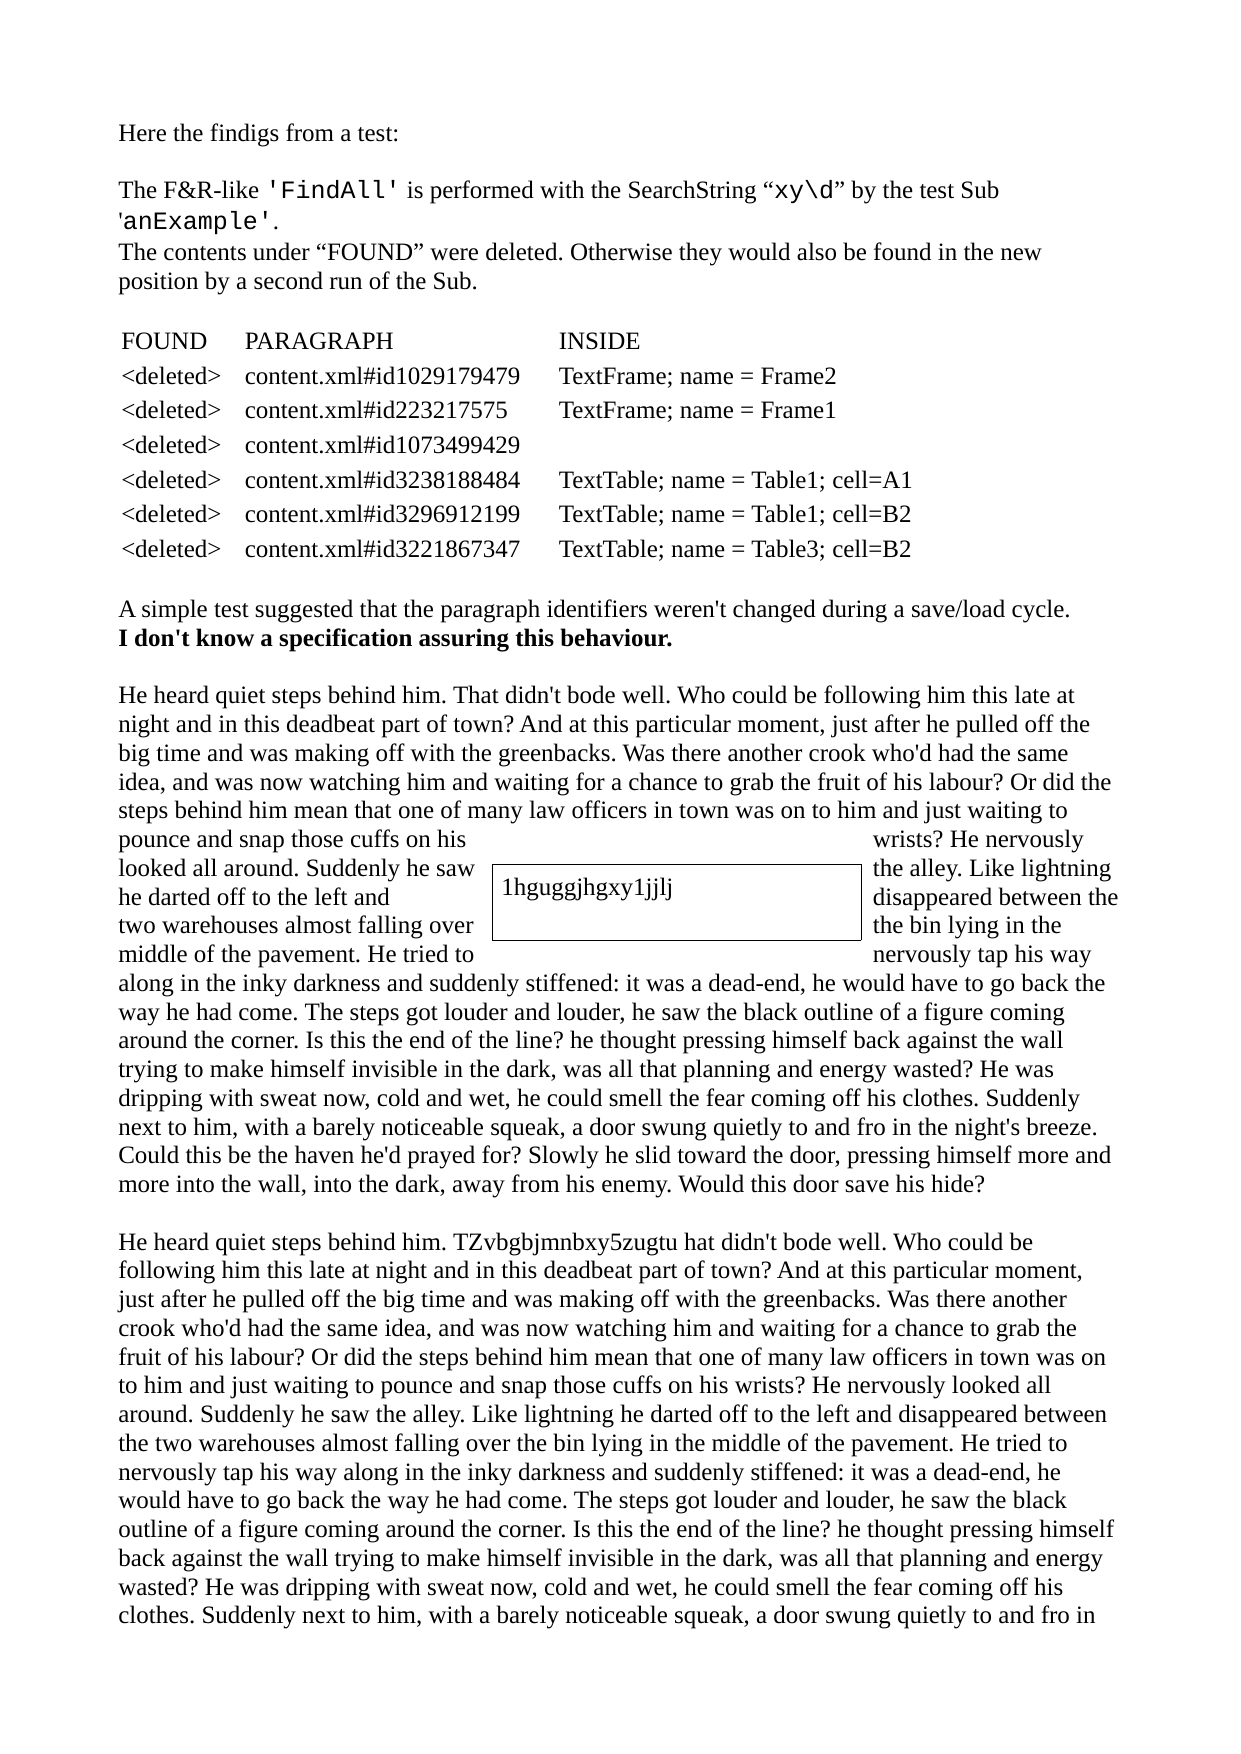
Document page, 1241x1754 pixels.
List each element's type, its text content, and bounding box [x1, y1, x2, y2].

table_cell content.xml#id1073499429 [242, 427, 556, 462]
table_cell <deleted> [118, 427, 242, 462]
text 1hguggjhgxy1jjlj [501, 872, 852, 901]
table_cell <deleted> [118, 393, 242, 427]
table_cell <deleted> [118, 531, 242, 566]
text He heard quiet steps behind him. TZvbgbjmnbxy5zugtu hat didn't bode well. Who could be following him this late at night and in this deadbeat part of town? And at this particular moment, just after he pulled off the big time and was making off with the greenbacks. Was there another crook who'd had the same idea, and was now watching him and waiting for a chance to grab the fruit of his labour? Or did the steps behind him mean that one of many law officers in town was on to him and just waiting to pounce and snap those cuffs on his wrists? He nervously looked all around. Suddenly he saw the alley. Like lightning he darted off to the left and disappeared between the two warehouses almost falling over the bin lying in the middle of the pavement. He tried to nervously tap his way along in the inky darkness and suddenly stiffened: it was a dead-end, he would have to go back the way he had come. The steps got louder and louder, he saw the black outline of a figure coming around the corner. Is this the end of the line? he thought pressing himself back against the wall trying to make himself invisible in the dark, was all that planning and energy wasted? He was dripping with sweat now, cold and wet, he could smell the fear coming off his clothes. Suddenly next to him, with a barely noticeable squeak, a door swung quietly to and fro in [118, 1227, 1122, 1629]
table_cell content.xml#id3238188484 [242, 462, 556, 496]
table_cell <deleted> [118, 496, 242, 531]
table_cell <deleted> [118, 358, 242, 393]
text I don't know a specification assuring this behaviour. [118, 623, 1122, 652]
table_cell <deleted> [118, 462, 242, 496]
table_cell TextTable; name = Table1; cell=A1 [556, 462, 998, 496]
table_header FOUND [118, 324, 242, 358]
table_cell TextTable; name = Table3; cell=B2 [556, 531, 998, 566]
text Here the findigs from a test: [118, 118, 1122, 147]
table_cell content.xml#id3296912199 [242, 496, 556, 531]
text He heard quiet steps behind him. That didn't bode well. Who could be following him this late at night and in this deadbeat part of town? And at this particular moment, just after he pulled off the big time and was making off with the greenbacks. Was there another crook who'd had the same idea, and was now watching him and waiting for a chance to grab the fruit of his labour? Or did the steps behind him mean that one of many law officers in town was on to him and just waiting to pounce and snap those cuffs on his wrists? He nervously looked all around. Suddenly he saw the alley. Like lightning he darted off to the left and disappeared between the two warehouses almost falling over the bin lying in the middle of the pavement. He tried to nervously tap his way along in the inky darkness and suddenly stiffened: it was a dead-end, he would have to go back the way he had come. The steps got louder and louder, he saw the black outline of a figure coming around the corner. Is this the end of the line? he thought pressing himself back against the wall trying to make himself invisible in the dark, was all that planning and energy wasted? He was dripping with sweat now, cold and wet, he could smell the fear coming off his clothes. Suddenly next to him, with a barely noticeable squeak, a door swung quietly to and fro in the night's breeze. Could this be the haven he'd prayed for? Slowly he slid toward the door, pressing himself more and more into the wall, into the dark, away from his enemy. Would this door save his hide? [118, 681, 1122, 1198]
table_cell [556, 427, 998, 462]
table_header PARAGRAPH [242, 324, 556, 358]
table_cell TextFrame; name = Frame1 [556, 393, 998, 427]
text The contents under “FOUND” were deleted. Otherwise they would also be found in the new position by a second run of the Sub. [118, 237, 1122, 295]
table_cell content.xml#id3221867347 [242, 531, 556, 566]
table_cell content.xml#id1029179479 [242, 358, 556, 393]
table_cell TextTable; name = Table1; cell=B2 [556, 496, 998, 531]
table_cell content.xml#id223217575 [242, 393, 556, 427]
text The F&R-like 'FindAll' is performed with the SearchString “xy\d” by the test Sub 'anExample'. [118, 176, 1122, 237]
table_cell TextFrame; name = Frame2 [556, 358, 998, 393]
table_header INSIDE [556, 324, 998, 358]
text A simple test suggested that the paragraph identifiers weren't changed during a save/load cycle. [118, 594, 1122, 623]
